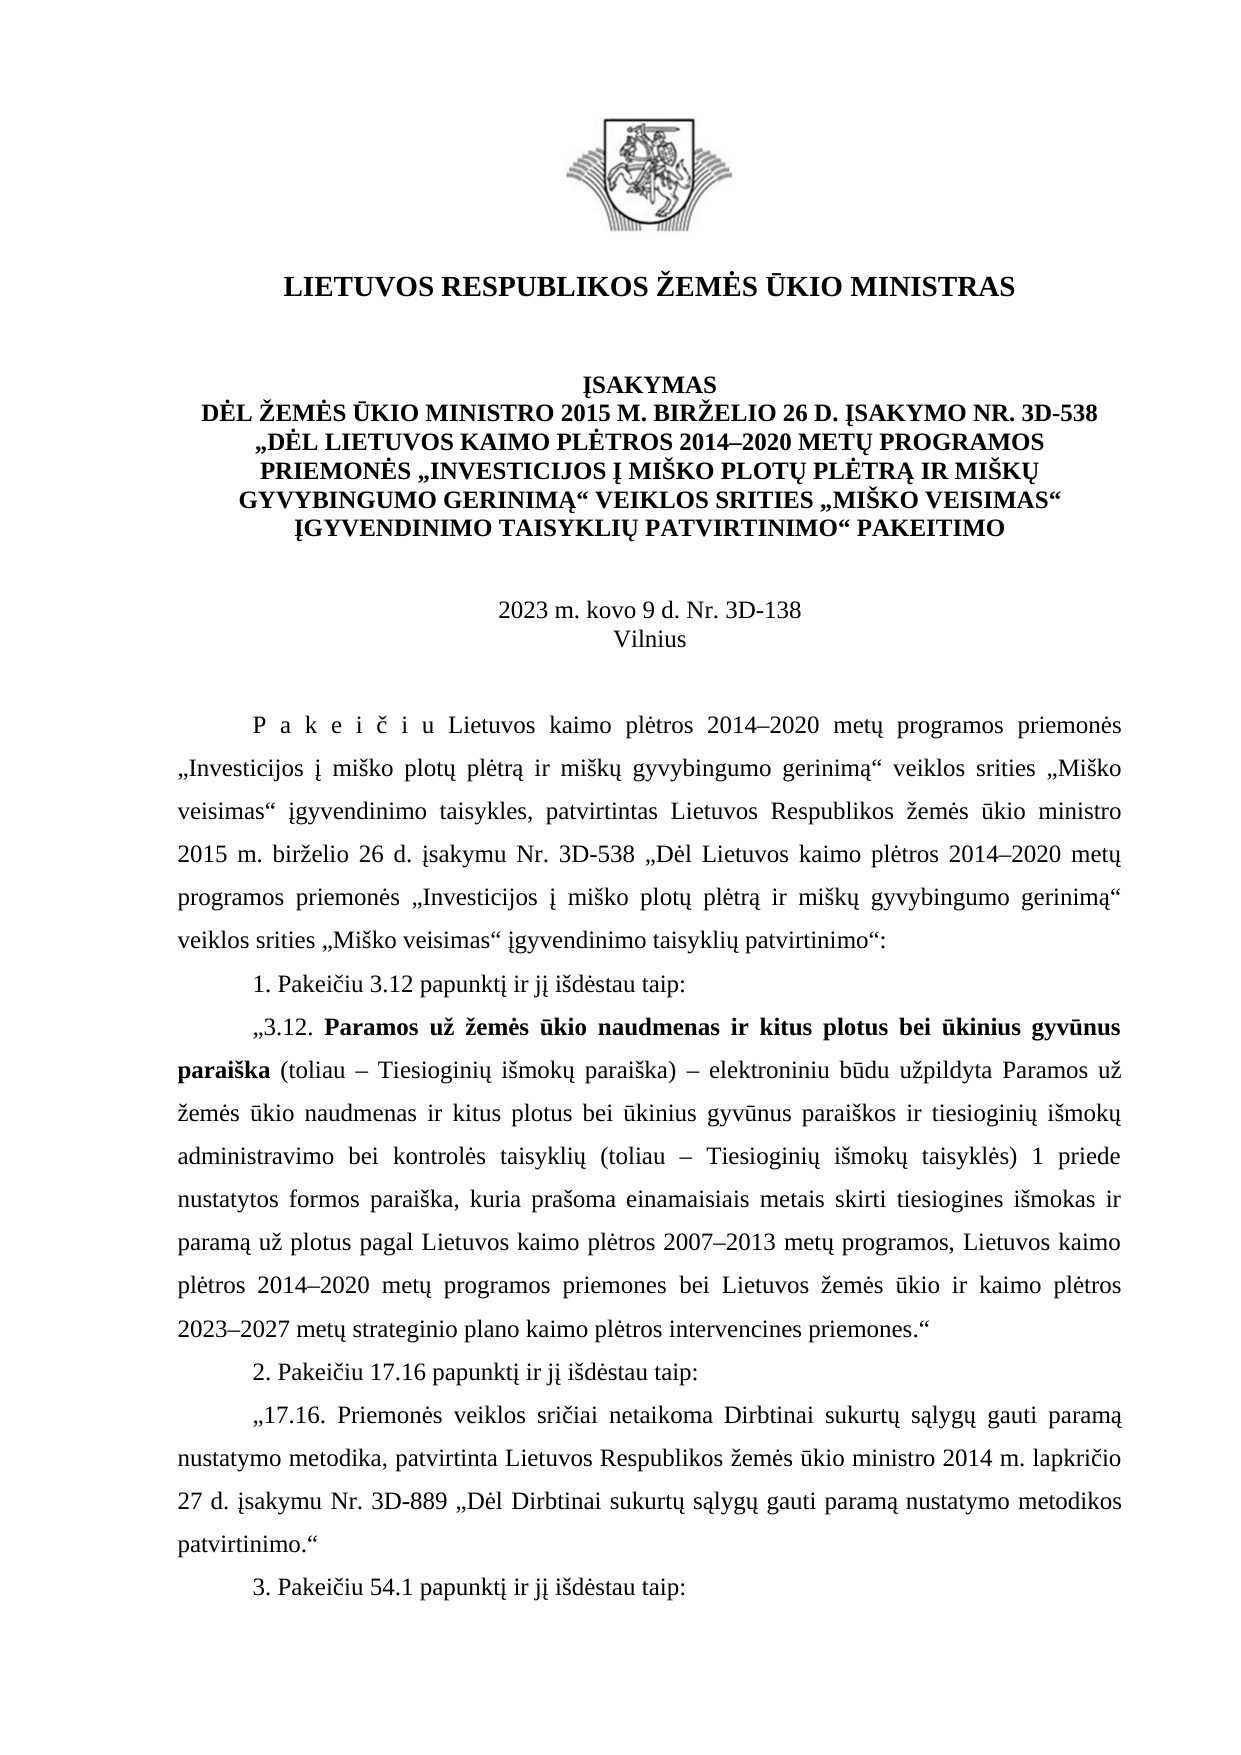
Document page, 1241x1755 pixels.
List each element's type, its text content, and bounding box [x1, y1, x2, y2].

text 1. Pakeičiu 3.12 papunktį ir jį išdėstau taip: [177, 969, 1122, 997]
text 2023 m. kovo 9 d. Nr. 3D-138 [177, 595, 1122, 624]
text „3.12. Paramos už žemės ūkio naudmenas ir kitus plotus bei ūkinius gyvūnus paraiška (toliau – Tiesioginių išmokų paraiška) – elektroniniu būdu užpildyta Paramos už žemės ūkio naudmenas ir kitus plotus bei ūkinius gyvūnus paraiškos ir tiesioginių išmokų administravimo bei kontrolės taisyklių (toliau – Tiesioginių išmokų taisyklės) 1 priede nustatytos formos paraiška, kuria prašoma einamaisiais metais skirti tiesiogines išmokas ir paramą už plotus pagal Lietuvos kaimo plėtros 2007–2013 metų programos, Lietuvos kaimo plėtros 2014–2020 metų programos priemones bei Lietuvos žemės ūkio ir kaimo plėtros 2023–2027 metų strateginio plano kaimo plėtros intervencines priemones.“ [177, 1012, 1122, 1342]
text 2. Pakeičiu 17.16 papunktį ir jį išdėstau taip: [177, 1357, 1122, 1386]
text „17.16. Priemonės veiklos sričiai netaikoma Dirbtinai sukurtų sąlygų gauti paramą nustatymo metodika, patvirtinta Lietuvos Respublikos žemės ūkio ministro 2014 m. lapkričio 27 d. įsakymu Nr. 3D-889 „Dėl Dirbtinai sukurtų sąlygų gauti paramą nustatymo metodikos patvirtinimo.“ [177, 1400, 1122, 1558]
text Vilnius [177, 624, 1122, 652]
text ĮSAKYMAS [177, 370, 1122, 398]
text LIETUVOS RESPUBLIKOS ŽEMĖS ŪKIO MINISTRAS [177, 269, 1122, 303]
text 3. Pakeičiu 54.1 papunktį ir jį išdėstau taip: [177, 1572, 1122, 1601]
text P a k e i č i u Lietuvos kaimo plėtros 2014–2020 metų programos priemonės „Investicijos į miško plotų plėtrą ir miškų gyvybingumo gerinimą“ veiklos srities „Miško veisimas“ įgyvendinimo taisykles, patvirtintas Lietuvos Respublikos žemės ūkio ministro 2015 m. birželio 26 d. įsakymu Nr. 3D-538 „Dėl Lietuvos kaimo plėtros 2014–2020 metų programos priemonės „Investicijos į miško plotų plėtrą ir miškų gyvybingumo gerinimą“ veiklos srities „Miško veisimas“ įgyvendinimo taisyklių patvirtinimo“: [177, 710, 1122, 954]
text Dėl žemės ūkio ministro 2015 m. birželio 26 d. įsakymo nr. 3d-538 „dėl lietuvos kaimo plėtros 2014–2020 metų programos priemonės „investicijos į miškO plotų plėtrą ir miškų gyvybingumo gerinimą“ veiklos srities „MIŠKO VEISIMAS“ įgyvendinimo taisyklių patvirtinimo“ pakeitimo [177, 398, 1122, 542]
